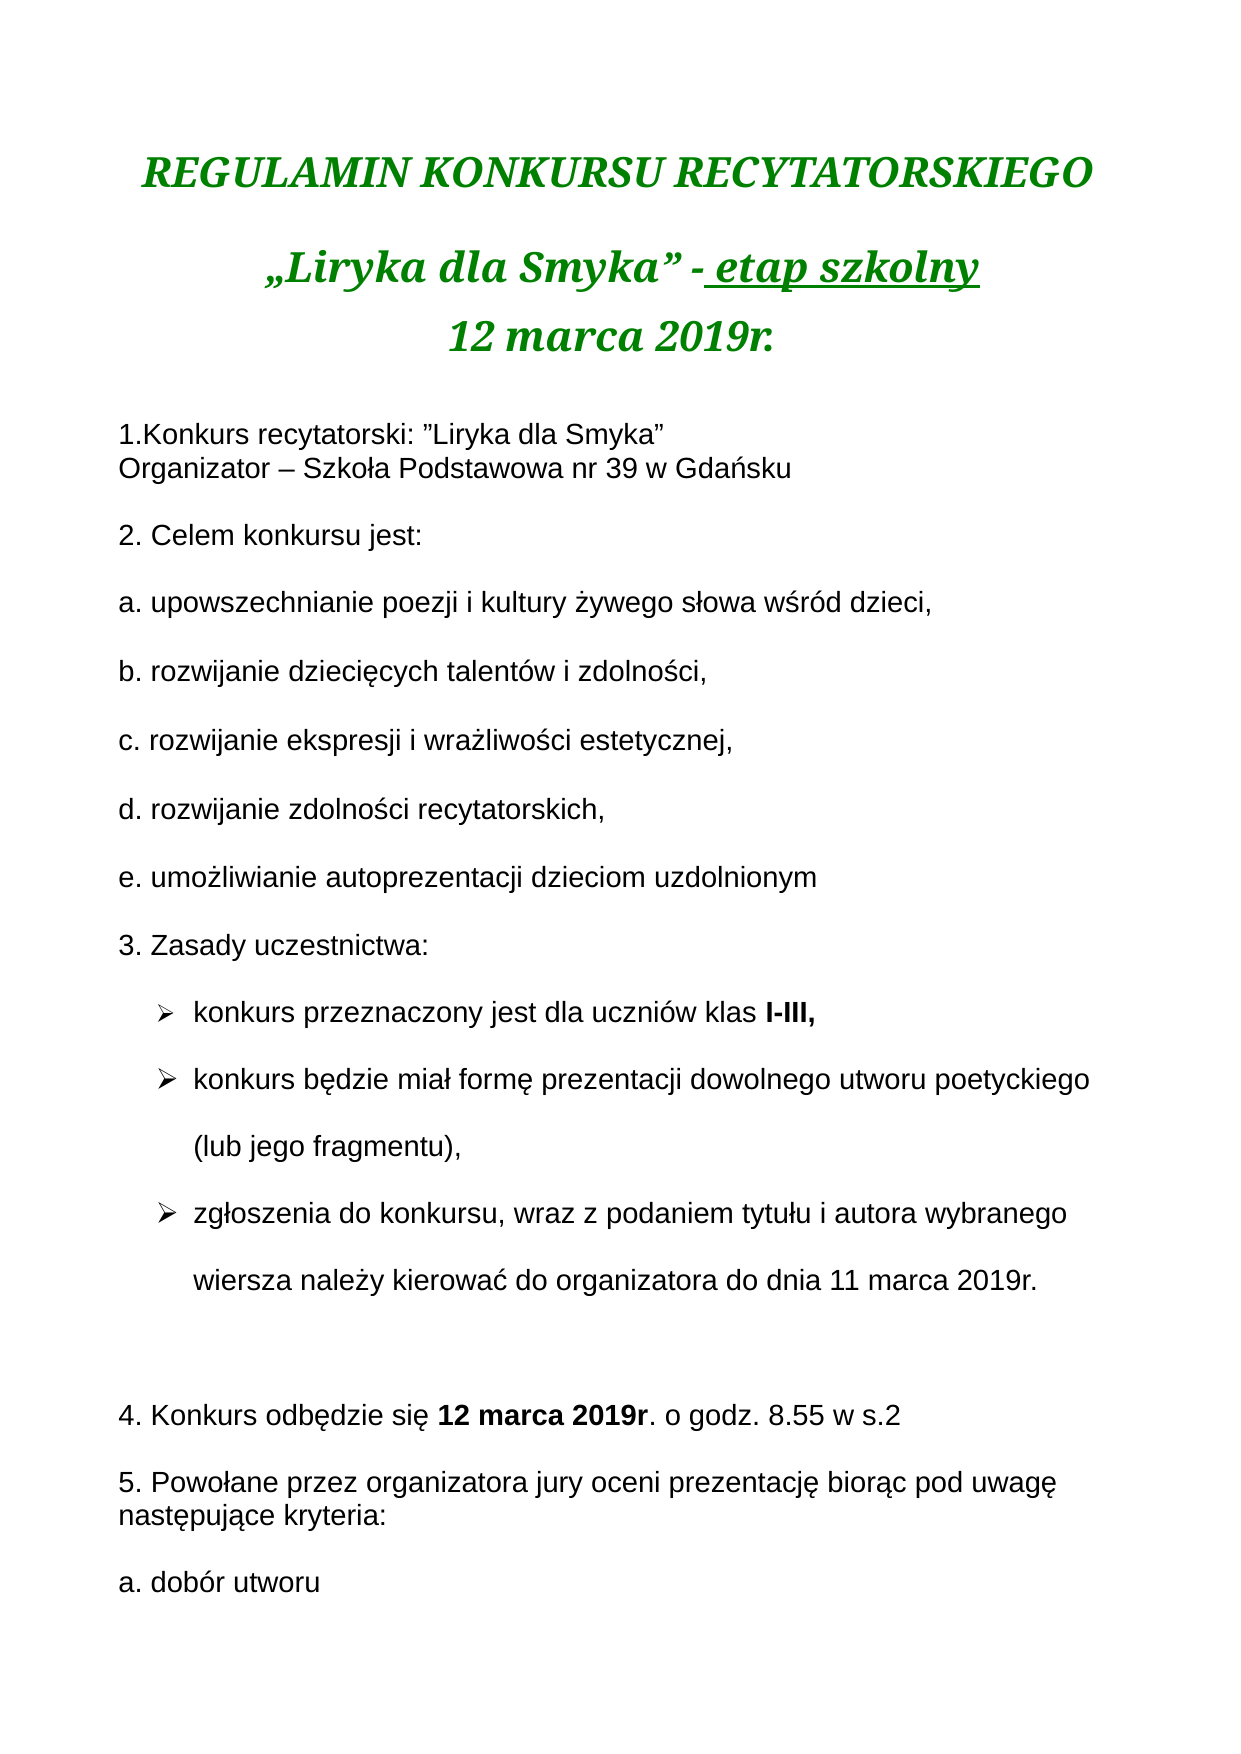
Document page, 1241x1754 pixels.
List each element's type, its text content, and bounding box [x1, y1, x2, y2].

text 2. Celem konkursu jest: [118, 518, 1122, 551]
text a. dobór utworu [118, 1565, 1122, 1599]
list konkurs będzie miał formę prezentacji dowolnego utworu poetyckiego (lub jego fragmentu), [156, 1062, 1122, 1162]
list konkurs przeznaczony jest dla uczniów klas I-III, [156, 994, 1122, 1028]
subtitle „Liryka dla Smyka” - etap szkolny [117, 237, 1122, 294]
text b. rozwijanie dziecięcych talentów i zdolności, [118, 654, 1122, 688]
text d. rozwijanie zdolności recytatorskich, [118, 792, 1122, 825]
text 12 marca 2019r. [117, 307, 1122, 363]
text c. rozwijanie ekspresji i wrażliwości estetycznej, [118, 723, 1122, 756]
text 5. Powołane przez organizatora jury oceni prezentację biorąc pod uwagę następujące kryteria: [118, 1464, 1122, 1532]
subtitle REGULAMIN KONKURSU RECYTATORSKIEGO [118, 143, 1122, 200]
text e. umożliwianie autoprezentacji dzieciom uzdolnionym [118, 860, 1122, 894]
text 4. Konkurs odbędzie się 12 marca 2019r. o godz. 8.55 w s.2 [118, 1397, 1122, 1431]
text 3. Zasady uczestnictwa: [118, 927, 1122, 961]
text Organizator – Szkoła Podstawowa nr 39 w Gdańsku [118, 451, 1122, 484]
list zgłoszenia do konkursu, wraz z podaniem tytułu i autora wybranego wiersza należy kierować do organizatora do dnia 11 marca 2019r. [156, 1196, 1122, 1297]
list Konkurs recytatorski: ”Liryka dla Smyka” [118, 417, 1122, 451]
text a. upowszechnianie poezji i kultury żywego słowa wśród dzieci, [118, 585, 1122, 619]
